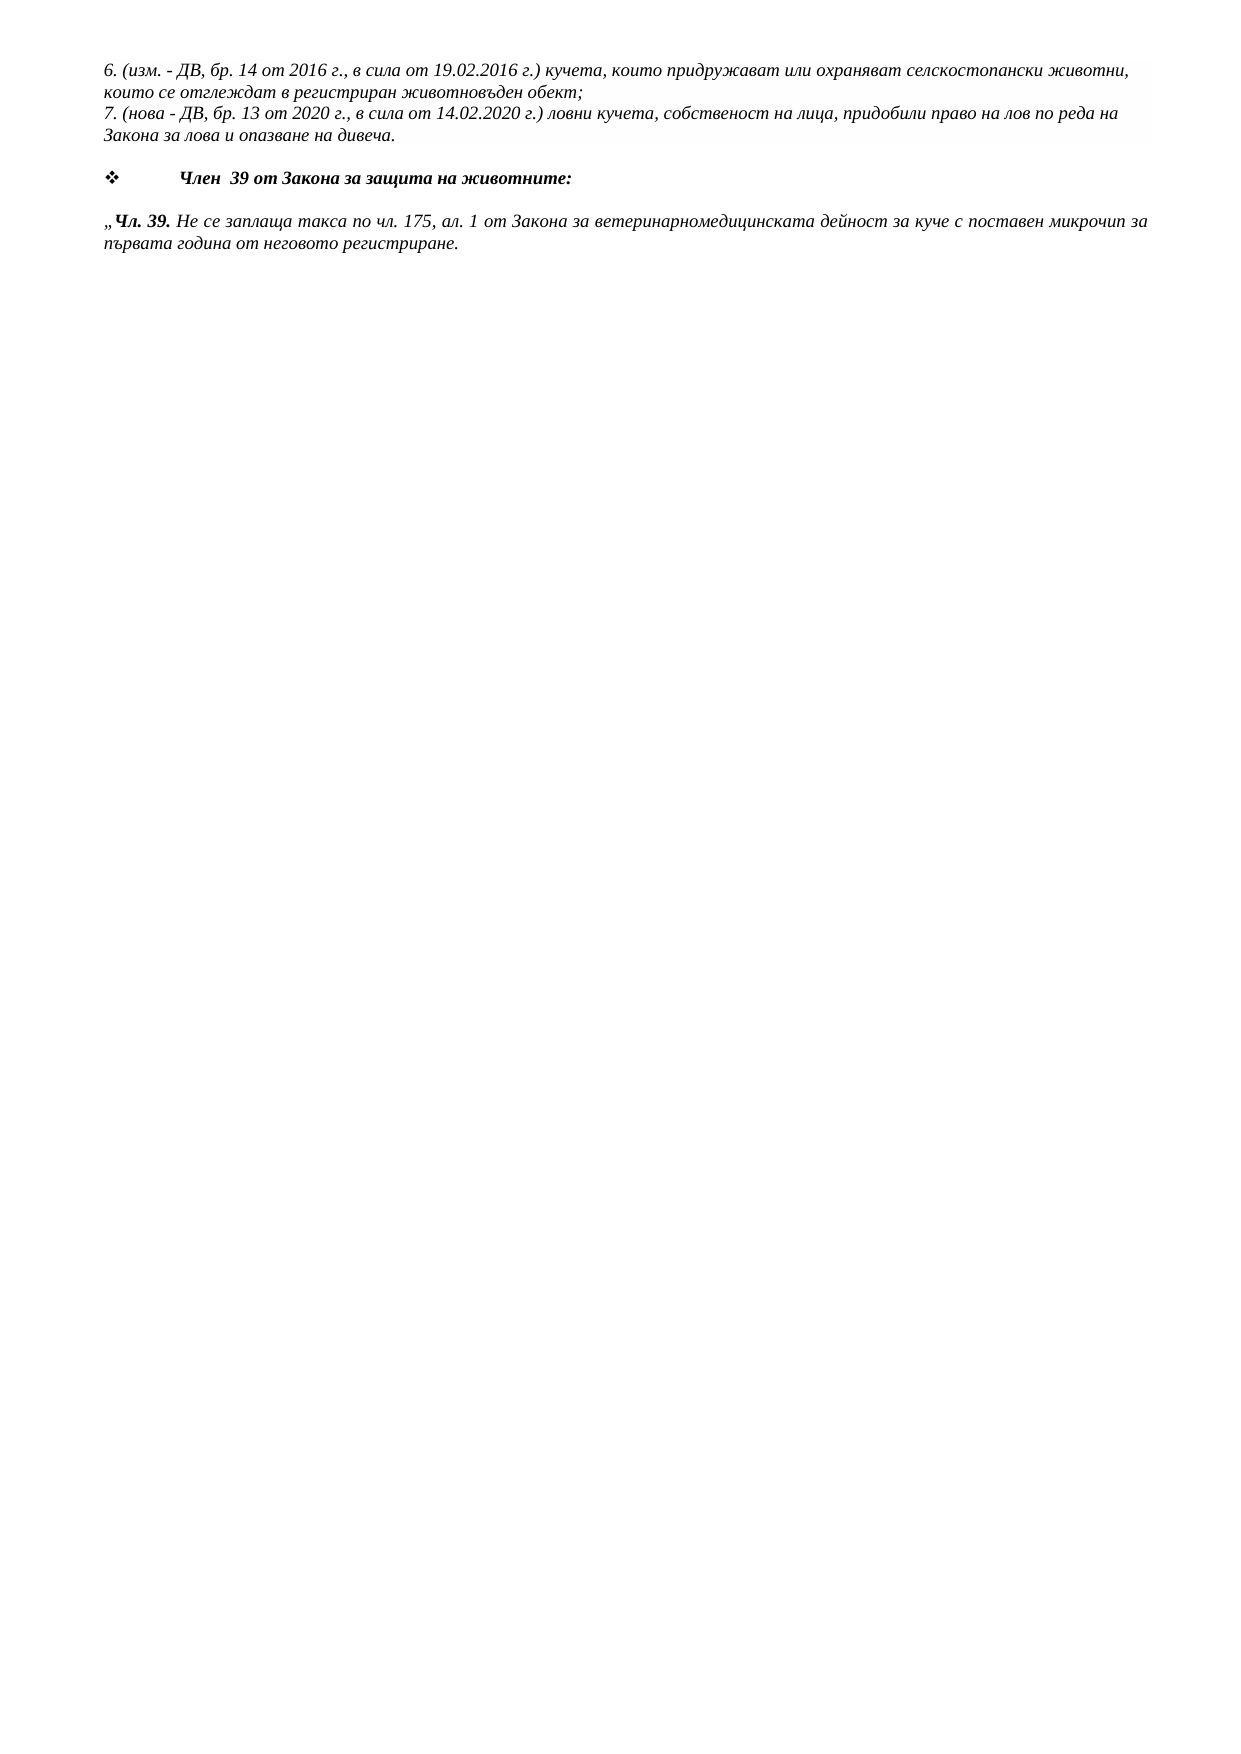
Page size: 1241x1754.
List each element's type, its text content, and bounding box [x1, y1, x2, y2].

text 7. (нова - ДВ, бр. 13 от 2020 г., в сила от 14.02.2020 г.) ловни кучета, собственост на лица, придобили право на лов по реда на Закона за лова и опазване на дивеча. [103, 102, 1152, 145]
text „Чл. 39. Не се заплаща такса по чл. 175, ал. 1 от Закона за ветеринарномедицинската дейност за куче с поставен микрочип за първата година от неговото регистриране. [103, 210, 1152, 253]
list Член 39 от Закона за защита на животните: [103, 167, 1152, 188]
text 6. (изм. - ДВ, бр. 14 от 2016 г., в сила от 19.02.2016 г.) кучета, които придружават или охраняват селскостопански животни, които се отглеждат в регистриран животновъден обект; [103, 59, 1152, 102]
